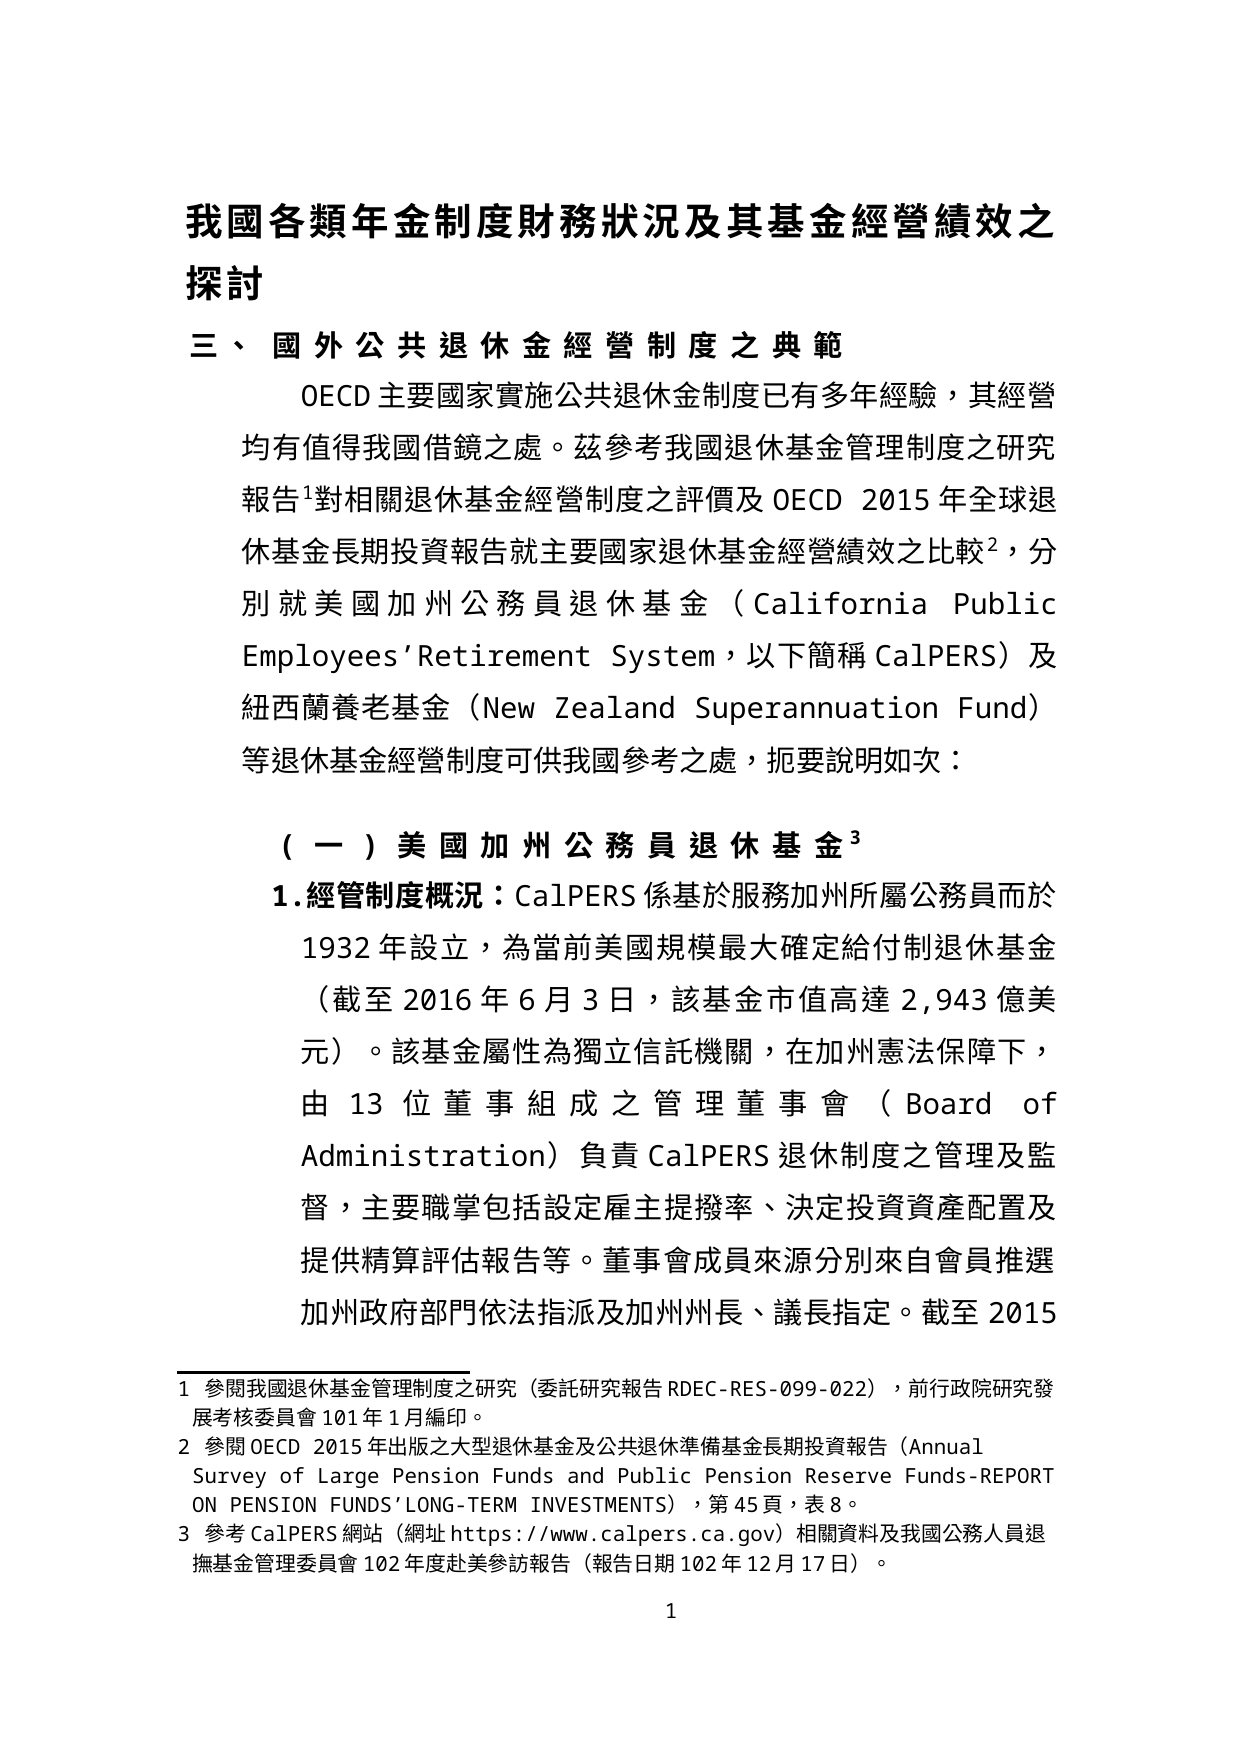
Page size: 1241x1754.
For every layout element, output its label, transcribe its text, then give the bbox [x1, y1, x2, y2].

text 參考CalPERS網站（網址https://www.calpers.ca.gov）相關資料及我國公務人員退撫基金管理委員會102年度赴美參訪報告（報告日期102年12月17日）。 [177, 1518, 1063, 1577]
text 參閱OECD 2015年出版之大型退休基金及公共退休準備基金長期投資報告（Annual Survey of Large Pension Funds and Public Pension Reserve Funds-REPORT ON PENSION FUNDS’LONG-TERM INVESTMENTS），第45頁，表8。 [177, 1431, 1063, 1518]
text OECD主要國家實施公共退休金制度已有多年經驗，其經營均有值得我國借鏡之處。茲參考我國退休基金管理制度之研究報告對相關退休基金經營制度之評價及OECD 2015年全球退休基金長期投資報告就主要國家退休基金經營績效之比較，分別就美國加州公務員退休基金（California Public Employees’Retirement System，以下簡稱CalPERS）及紐西蘭養老基金（New Zealand Superannuation Fund）等退休基金經營制度可供我國參考之處，扼要說明如次： [242, 365, 1058, 781]
text (一)美國加州公務員退休基金 [242, 802, 1058, 865]
text 1.經管制度概況：CalPERS係基於服務加州所屬公務員而於1932年設立，為當前美國規模最大確定給付制退休基金（截至2016年6月3日，該基金市值高達2,943億美元）。該基金屬性為獨立信託機關，在加州憲法保障下，由13位董事組成之管理董事會（Board of Administration）負責CalPERS退休制度之管理及監督，主要職掌包括設定雇主提撥率、決定投資資產配置及提供精算評估報告等。董事會成員來源分別來自會員推選、加州政府部門依法指派及加州州長、議長指定。截至2015年6月底CalPERS僱用2,872名正式員工，除了非投資部門員工薪資由州政府負擔外，投資部門員工（負責實際投資業務者約400人）薪資則來自投資資產所得。另外聘投資專家協助基金治理，外聘投資專家之薪資比照一般退休金管理公司專業經理人，俾利留才。該董事會由治理、財務暨行政、投資、退休金暨醫療給付、績效補償與人力資源，及風險暨稽核等6個委員會組成。其中，與退休基金管理直接相關之委員會包括投資委員會及風險暨稽核委員會。投資委員會負責投資組合績效之審核、資產配置、投資交易及投資經理人之績效，並制定投資策略及政策；風險暨稽核委員會則負責監督退休金制度之健全度、企業風險管理及內外稽核等，並設有風險管理資訊系統，整合風險與報酬，提供相關報告予投資委員會做決策之參考外，並定期對外揭露各投資組合之風險報告及相關指標，供外界共同監督。在資訊揭露方面，包括各項投資標的相關資訊、委外經營之投資團隊（負責股票、另類資產及不動產之主動式投資）資料均詳細列示，以昭公信。 [271, 865, 1058, 1333]
text 參閱我國退休基金管理制度之研究（委託研究報告RDEC-RES-099-022），前行政院研究發展考核委員會101年1月編印。 [177, 1373, 1063, 1431]
text 我國各類年金制度財務狀況及其基金經營績效之探討 [183, 177, 1058, 302]
text 三、國外公共退休金經營制度之典範 [183, 302, 1058, 365]
